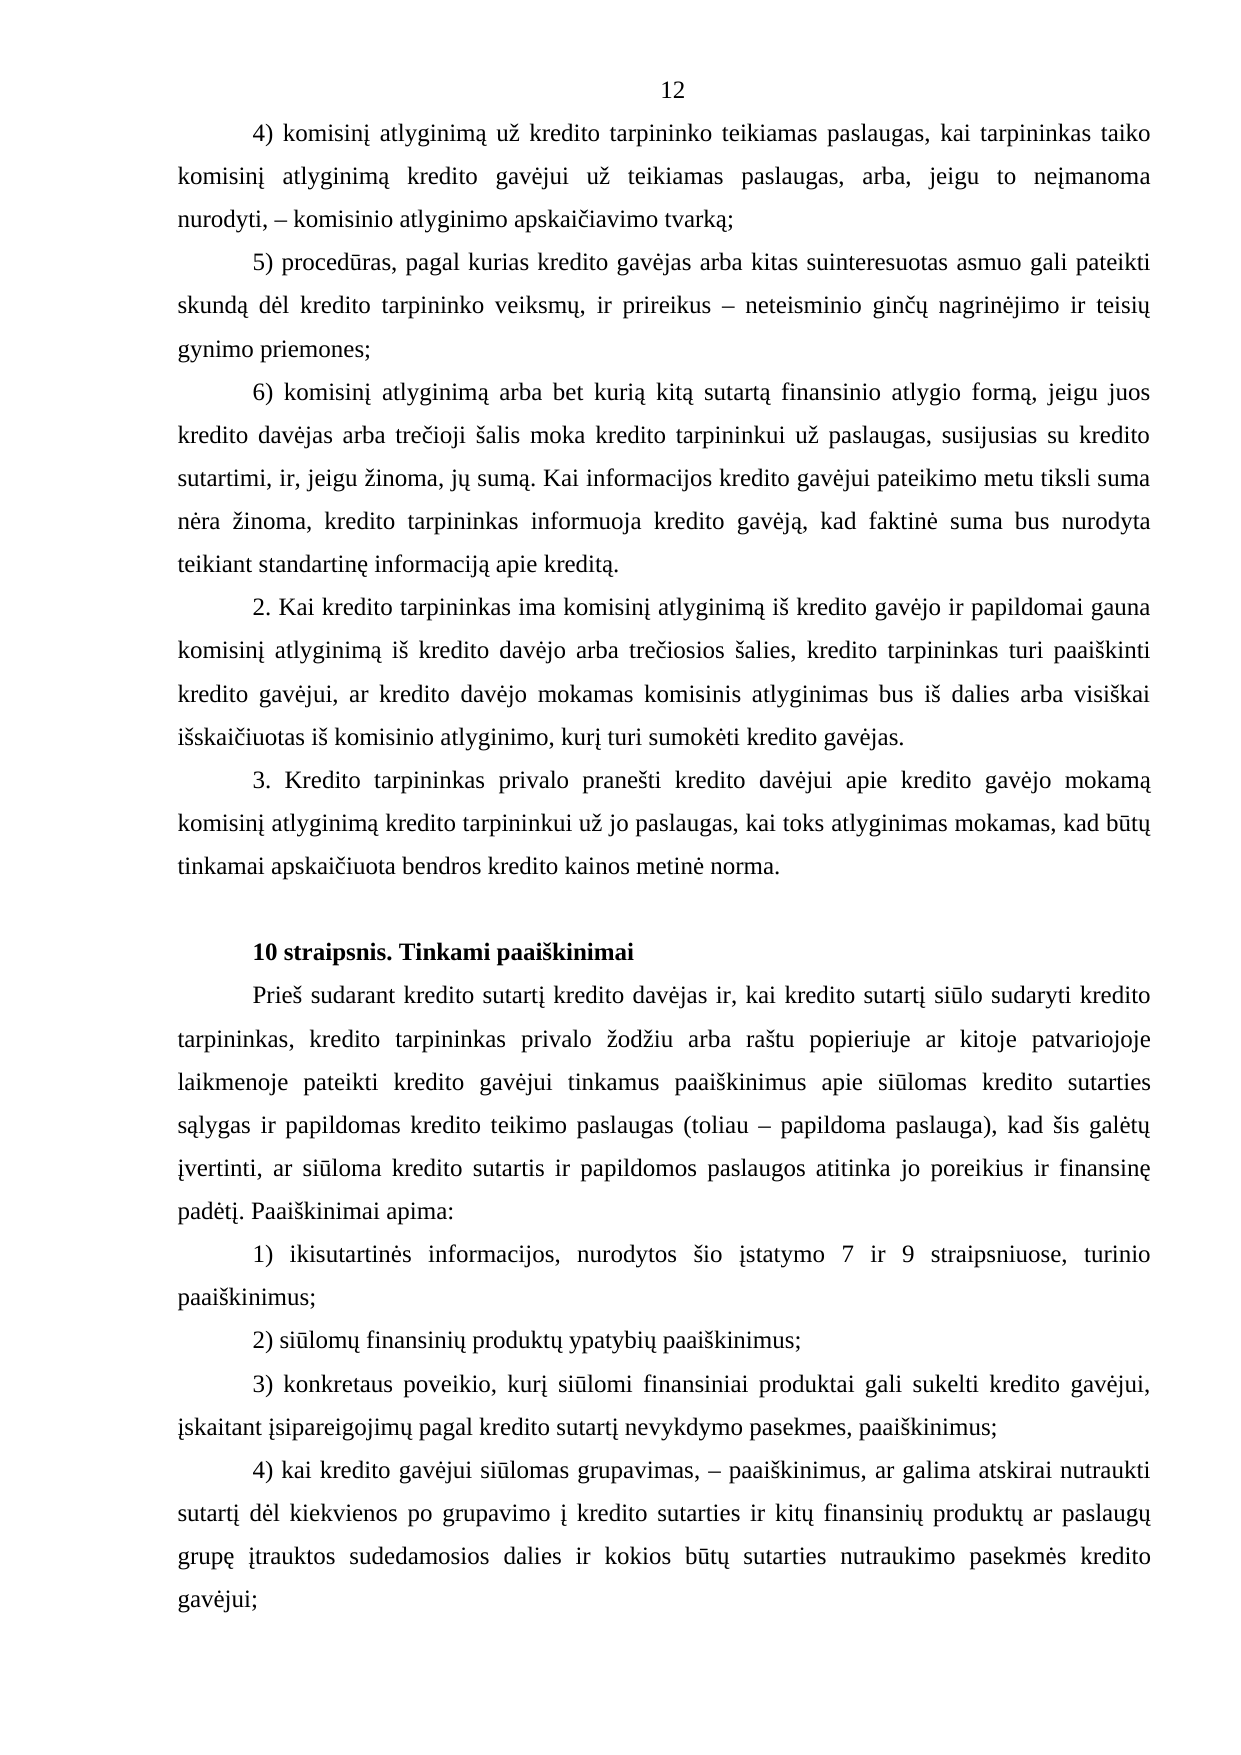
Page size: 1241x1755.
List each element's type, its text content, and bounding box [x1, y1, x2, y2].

text 4) kai kredito gavėjui siūlomas grupavimas, – paaiškinimus, ar galima atskirai nutraukti sutartį dėl kiekvienos po grupavimo į kredito sutarties ir kitų finansinių produktų ar paslaugų grupę įtrauktos sudedamosios dalies ir kokios būtų sutarties nutraukimo pasekmės kredito gavėjui; [177, 1455, 1152, 1613]
text 10 straipsnis. Tinkami paaiškinimai [177, 937, 1152, 966]
text 3. Kredito tarpininkas privalo pranešti kredito davėjui apie kredito gavėjo mokamą komisinį atlyginimą kredito tarpininkui už jo paslaugas, kai toks atlyginimas mokamas, kad būtų tinkamai apskaičiuota bendros kredito kainos metinė norma. [177, 765, 1152, 880]
text 5) procedūras, pagal kurias kredito gavėjas arba kitas suinteresuotas asmuo gali pateikti skundą dėl kredito tarpininko veiksmų, ir prireikus – neteisminio ginčų nagrinėjimo ir teisių gynimo priemones; [177, 247, 1152, 362]
text Prieš sudarant kredito sutartį kredito davėjas ir, kai kredito sutartį siūlo sudaryti kredito tarpininkas, kredito tarpininkas privalo žodžiu arba raštu popieriuje ar kitoje patvariojoje laikmenoje pateikti kredito gavėjui tinkamus paaiškinimus apie siūlomas kredito sutarties sąlygas ir papildomas kredito teikimo paslaugas (toliau – papildoma paslauga), kad šis galėtų įvertinti, ar siūloma kredito sutartis ir papildomos paslaugos atitinka jo poreikius ir finansinę padėtį. Paaiškinimai apima: [177, 981, 1152, 1225]
text 4) komisinį atlyginimą už kredito tarpininko teikiamas paslaugas, kai tarpininkas taiko komisinį atlyginimą kredito gavėjui už teikiamas paslaugas, arba, jeigu to neįmanoma nurodyti, – komisinio atlyginimo apskaičiavimo tvarką; [177, 118, 1152, 233]
text 2. Kai kredito tarpininkas ima komisinį atlyginimą iš kredito gavėjo ir papildomai gauna komisinį atlyginimą iš kredito davėjo arba trečiosios šalies, kredito tarpininkas turi paaiškinti kredito gavėjui, ar kredito davėjo mokamas komisinis atlyginimas bus iš dalies arba visiškai išskaičiuotas iš komisinio atlyginimo, kurį turi sumokėti kredito gavėjas. [177, 592, 1152, 751]
text 6) komisinį atlyginimą arba bet kurią kitą sutartą finansinio atlygio formą, jeigu juos kredito davėjas arba trečioji šalis moka kredito tarpininkui už paslaugas, susijusias su kredito sutartimi, ir, jeigu žinoma, jų sumą. Kai informacijos kredito gavėjui pateikimo metu tiksli suma nėra žinoma, kredito tarpininkas informuoja kredito gavėją, kad faktinė suma bus nurodyta teikiant standartinę informaciją apie kreditą. [177, 377, 1152, 578]
text 3) konkretaus poveikio, kurį siūlomi finansiniai produktai gali sukelti kredito gavėjui, įskaitant įsipareigojimų pagal kredito sutartį nevykdymo pasekmes, paaiškinimus; [177, 1369, 1152, 1441]
text 2) siūlomų finansinių produktų ypatybių paaiškinimus; [177, 1326, 1152, 1354]
text 1) ikisutartinės informacijos, nurodytos šio įstatymo 7 ir 9 straipsniuose, turinio paaiškinimus; [177, 1239, 1152, 1311]
